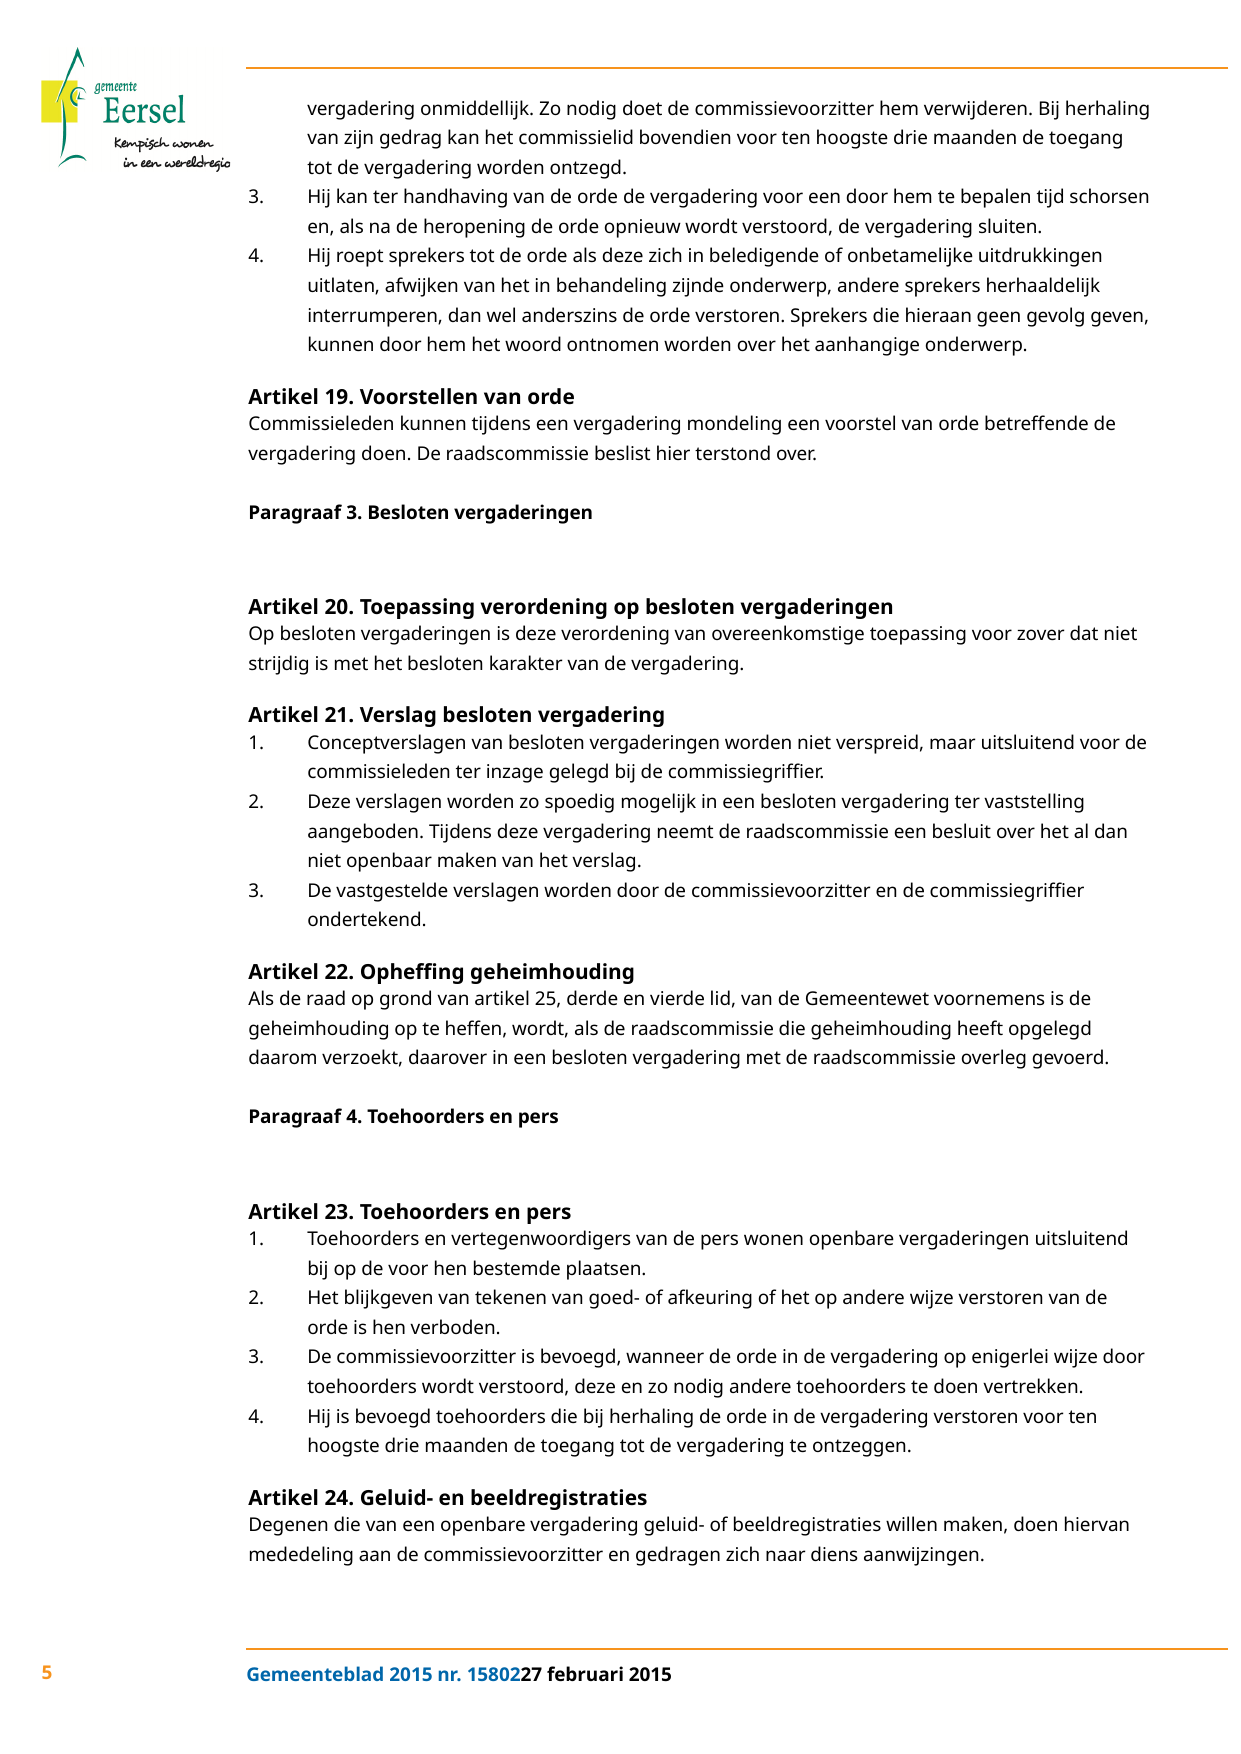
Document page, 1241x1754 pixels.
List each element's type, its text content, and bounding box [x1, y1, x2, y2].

list Hij kan ter handhaving van de orde de vergadering voor een door hem te bepalen tijd schorsen en, als na de heropening de orde opnieuw wordt verstoord, de vergadering sluiten. [248, 183, 1152, 239]
text Artikel 24. Geluid- en beeldregistraties [248, 1483, 1152, 1511]
text Artikel 19. Voorstellen van orde [248, 382, 1152, 410]
text Artikel 23. Toehoorders en pers [248, 1197, 1152, 1225]
text Als de raad op grond van artikel 25, derde en vierde lid, van de Gemeentewet voornemens is de geheimhouding op te heffen, wordt, als de raadscommissie die geheimhouding heeft opgelegd daarom verzoekt, daarover in een besloten vergadering met de raadscommissie overleg gevoerd. [248, 985, 1152, 1070]
list Toehoorders en vertegenwoordigers van de pers wonen openbare vergaderingen uitsluitend bij op de voor hen bestemde plaatsen. [248, 1225, 1152, 1281]
text Artikel 21. Verslag besloten vergadering [248, 701, 1152, 729]
list Deze verslagen worden zo spoedig mogelijk in een besloten vergadering ter vaststelling aangeboden. Tijdens deze vergadering neemt de raadscommissie een besluit over het al dan niet openbaar maken van het verslag. [248, 788, 1152, 873]
list Conceptverslagen van besloten vergaderingen worden niet verspreid, maar uitsluitend voor de commissieleden ter inzage gelegd bij de commissiegriffier. [248, 729, 1152, 784]
text Artikel 22. Opheffing geheimhouding [248, 957, 1152, 985]
list De vastgestelde verslagen worden door de commissievoorzitter en de commissiegriffier ondertekend. [248, 877, 1152, 932]
list De commissievoorzitter is bevoegd, wanneer de orde in de vergadering op enigerlei wijze door toehoorders wordt verstoord, deze en zo nodig andere toehoorders te doen vertrekken. [248, 1344, 1152, 1399]
picture [41, 47, 231, 172]
text Artikel 20. Toepassing verordening op besloten vergaderingen [248, 592, 1152, 621]
text Paragraaf 4. Toehoorders en pers [248, 1104, 1152, 1129]
text Commissieleden kunnen tijdens een vergadering mondeling een voorstel van orde betreffende de vergadering doen. De raadscommissie beslist hier terstond over. [248, 410, 1152, 466]
text Degenen die van een openbare vergadering geluid- of beeldregistraties willen maken, doen hiervan mededeling aan de commissievoorzitter en gedragen zich naar diens aanwijzingen. [248, 1511, 1152, 1567]
list vergadering onmiddellijk. Zo nodig doet de commissievoorzitter hem verwijderen. Bij herhaling van zijn gedrag kan het commissielid bovendien voor ten hoogste drie maanden de toegang tot de vergadering worden ontzegd. [248, 95, 1152, 180]
text Op besloten vergaderingen is deze verordening van overeenkomstige toepassing voor zover dat niet strijdig is met het besloten karakter van de vergadering. [248, 621, 1152, 676]
list Hij roept sprekers tot de orde als deze zich in beledigende of onbetamelijke uitdrukkingen uitlaten, afwijken van het in behandeling zijnde onderwerp, andere sprekers herhaaldelijk interrumperen, dan wel anderszins de orde verstoren. Sprekers die hieraan geen gevolg geven, kunnen door hem het woord ontnomen worden over het aanhangige onderwerp. [248, 243, 1152, 357]
list Het blijkgeven van tekenen van goed- of afkeuring of het op andere wijze verstoren van de orde is hen verboden. [248, 1284, 1152, 1340]
list Hij is bevoegd toehoorders die bij herhaling de orde in de vergadering verstoren voor ten hoogste drie maanden de toegang tot de vergadering te ontzeggen. [248, 1403, 1152, 1458]
text Paragraaf 3. Besloten vergaderingen [248, 499, 1152, 525]
